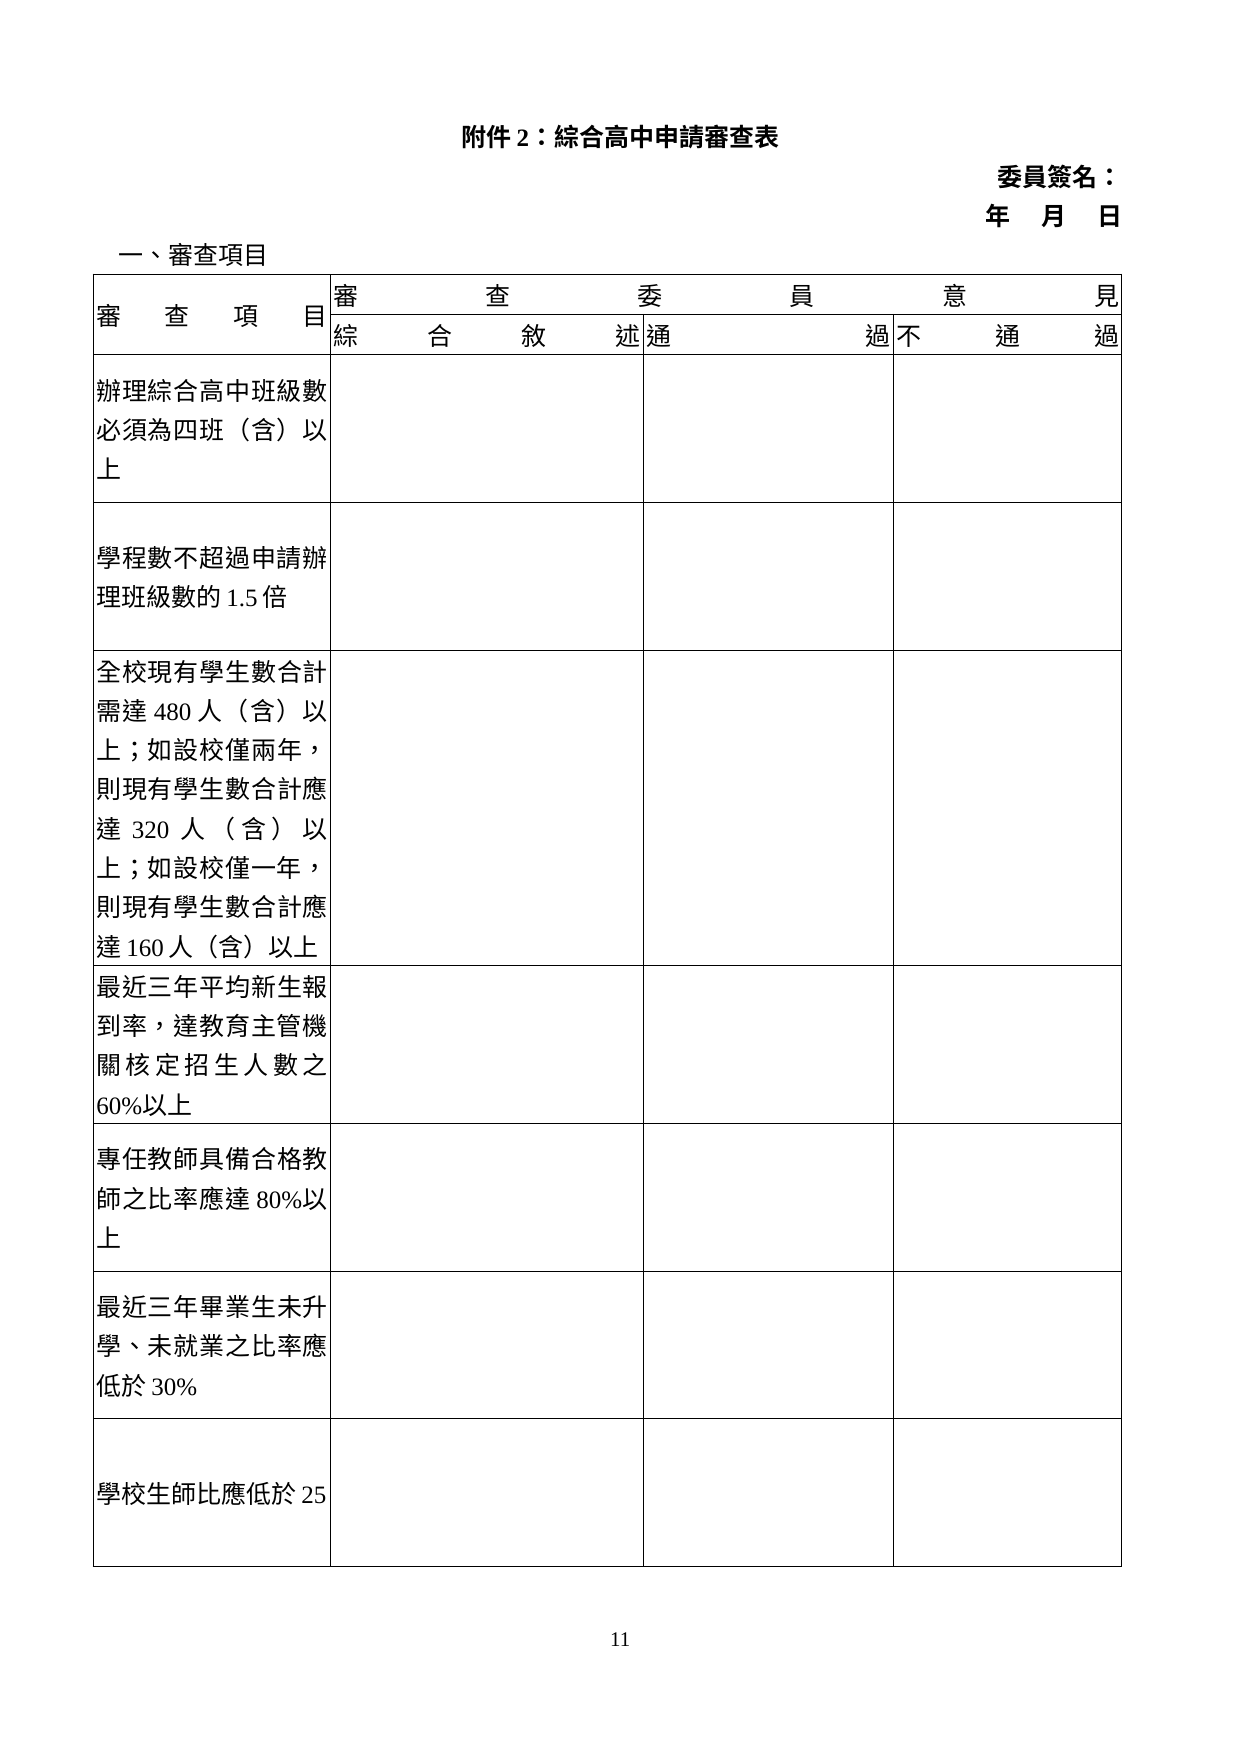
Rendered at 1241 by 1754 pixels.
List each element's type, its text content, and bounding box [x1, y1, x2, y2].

table_cell [644, 503, 893, 649]
table_cell [331, 355, 643, 502]
table_header 審查項目 [94, 275, 330, 354]
table_cell [894, 355, 1121, 502]
table_cell 最近三年畢業生未升學、未就業之比率應低於30% [94, 1272, 330, 1418]
table_cell 辦理綜合高中班級數必須為四班（含）以上 [94, 355, 330, 502]
table_cell 通過 [644, 315, 893, 354]
table_cell [331, 1419, 643, 1566]
table_cell [644, 1124, 893, 1271]
table_cell 學校生師比應低於25 [94, 1419, 330, 1566]
table_cell [894, 1272, 1121, 1418]
table_header 審查委員意見 [331, 275, 1121, 314]
table_cell 綜合敘述 [331, 315, 643, 354]
table_cell [644, 1272, 893, 1418]
table_cell [644, 1419, 893, 1566]
table_cell [894, 651, 1121, 965]
table_cell [894, 503, 1121, 649]
table_cell 專任教師具備合格教師之比率應達80%以上 [94, 1124, 330, 1271]
table_cell [331, 1272, 643, 1418]
table_cell [894, 1124, 1121, 1271]
text 附件2：綜合高中申請審查表 [118, 116, 1122, 156]
table_cell [331, 966, 643, 1123]
text 委員簽名： [118, 156, 1122, 195]
table_cell 全校現有學生數合計需達480人（含）以上；如設校僅兩年，則現有學生數合計應達320人（含）以上；如設校僅一年，則現有學生數合計應達160人（含）以上 [94, 651, 330, 965]
table_cell [894, 1419, 1121, 1566]
table_cell [894, 966, 1121, 1123]
table_cell 學程數不超過申請辦理班級數的1.5倍 [94, 503, 330, 649]
table_cell [331, 1124, 643, 1271]
text 年 月 日 [118, 195, 1122, 234]
text 一、審查項目 [118, 234, 1122, 273]
table_cell 最近三年平均新生報到率，達教育主管機關核定招生人數之60%以上 [94, 966, 330, 1123]
table_cell [644, 355, 893, 502]
table_cell 不通過 [894, 315, 1121, 354]
table_cell [644, 651, 893, 965]
table_cell [331, 651, 643, 965]
table_cell [644, 966, 893, 1123]
table_cell [331, 503, 643, 649]
